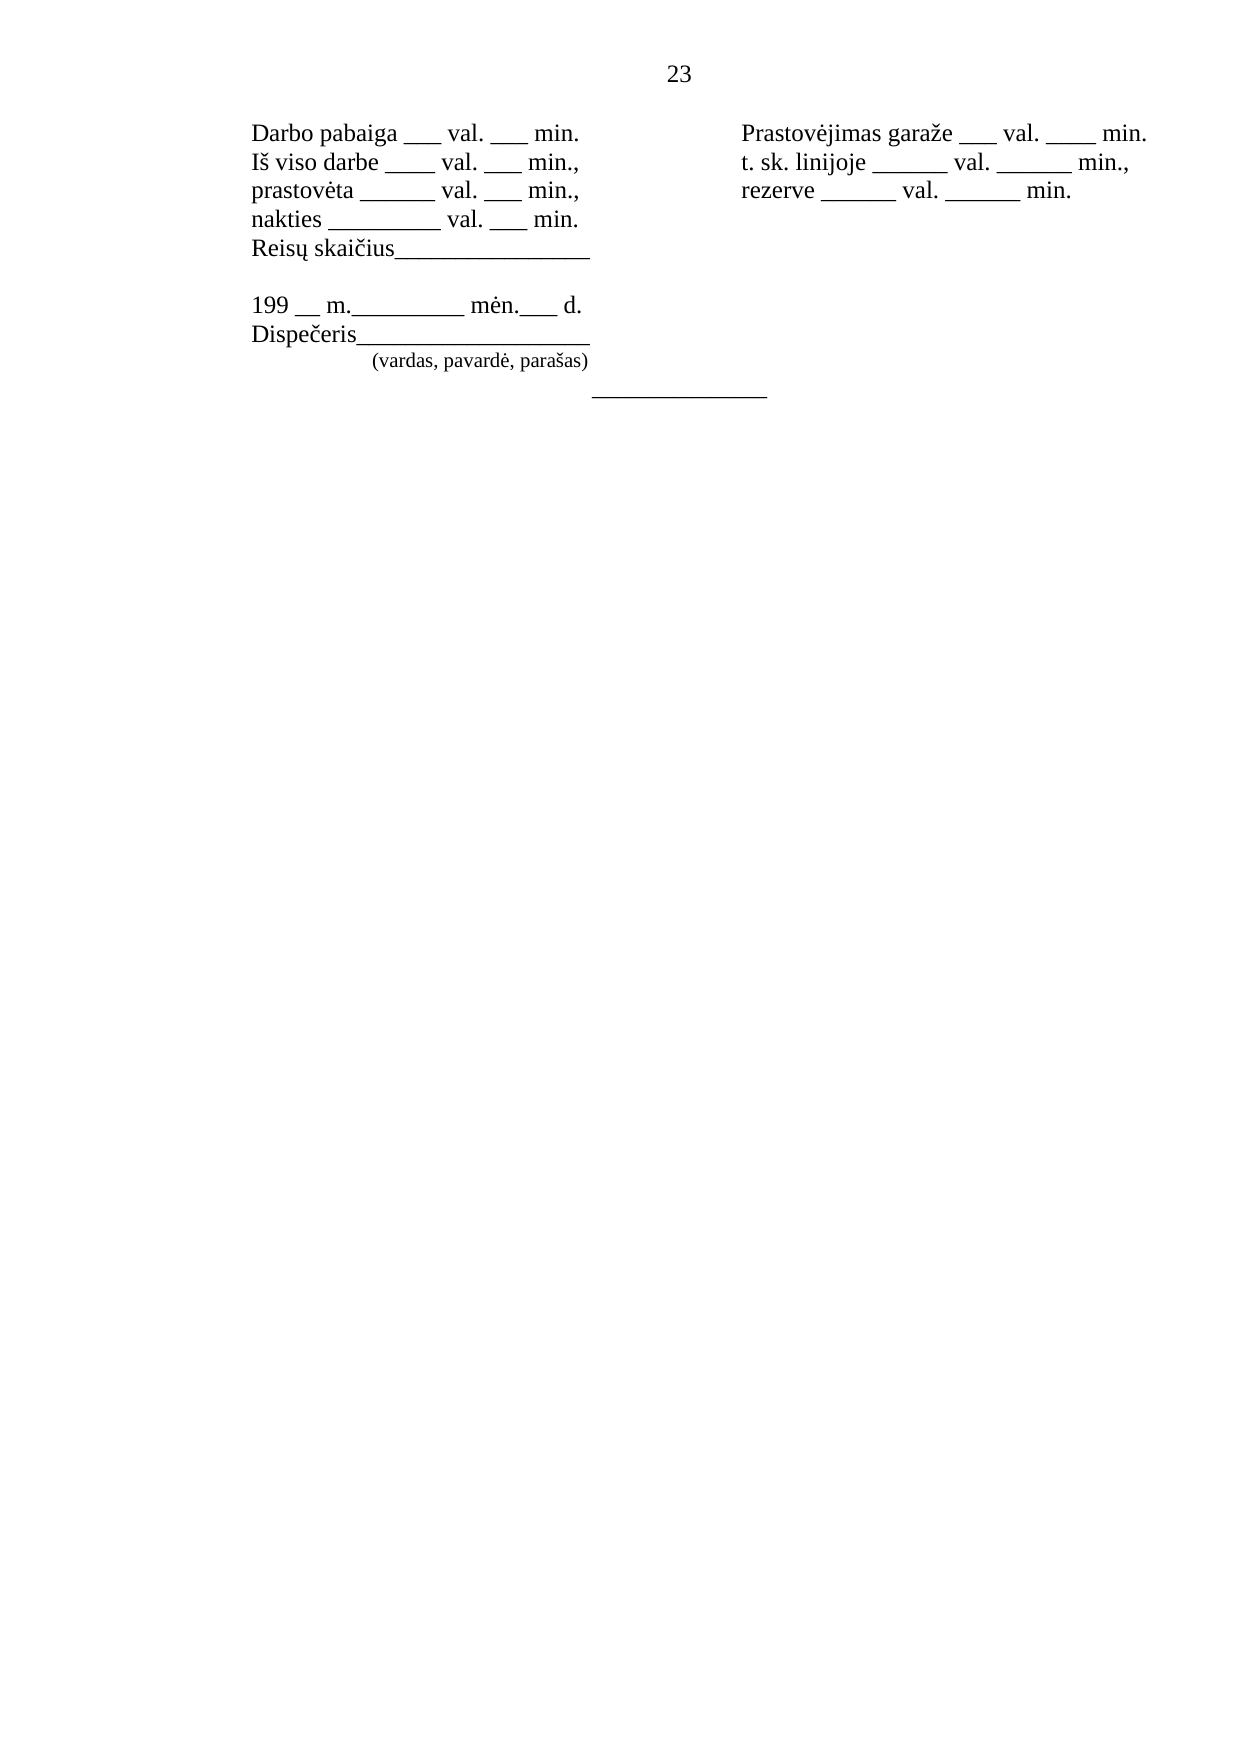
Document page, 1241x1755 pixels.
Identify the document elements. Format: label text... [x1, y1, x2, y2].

text Darbo pabaiga ___ val. ___ min. Prastovėjimas garaže ___ val. ____ min. [177, 118, 1181, 147]
text ______________ [177, 372, 1181, 401]
text nakties _________ val. ___ min. [177, 204, 1181, 233]
text prastovėta ______ val. ___ min., rezerve ______ val. ______ min. [177, 176, 1181, 204]
text Reisų skaičius [177, 233, 1181, 262]
text Iš viso darbe ____ val. ___ min., t. sk. linijoje ______ val. ______ min., [177, 147, 1181, 176]
text 199 __ m._________ mėn.___ d. [177, 291, 1181, 319]
text Dispečeris [177, 319, 1181, 348]
text (vardas, pavardė, parašas) [177, 348, 1181, 372]
